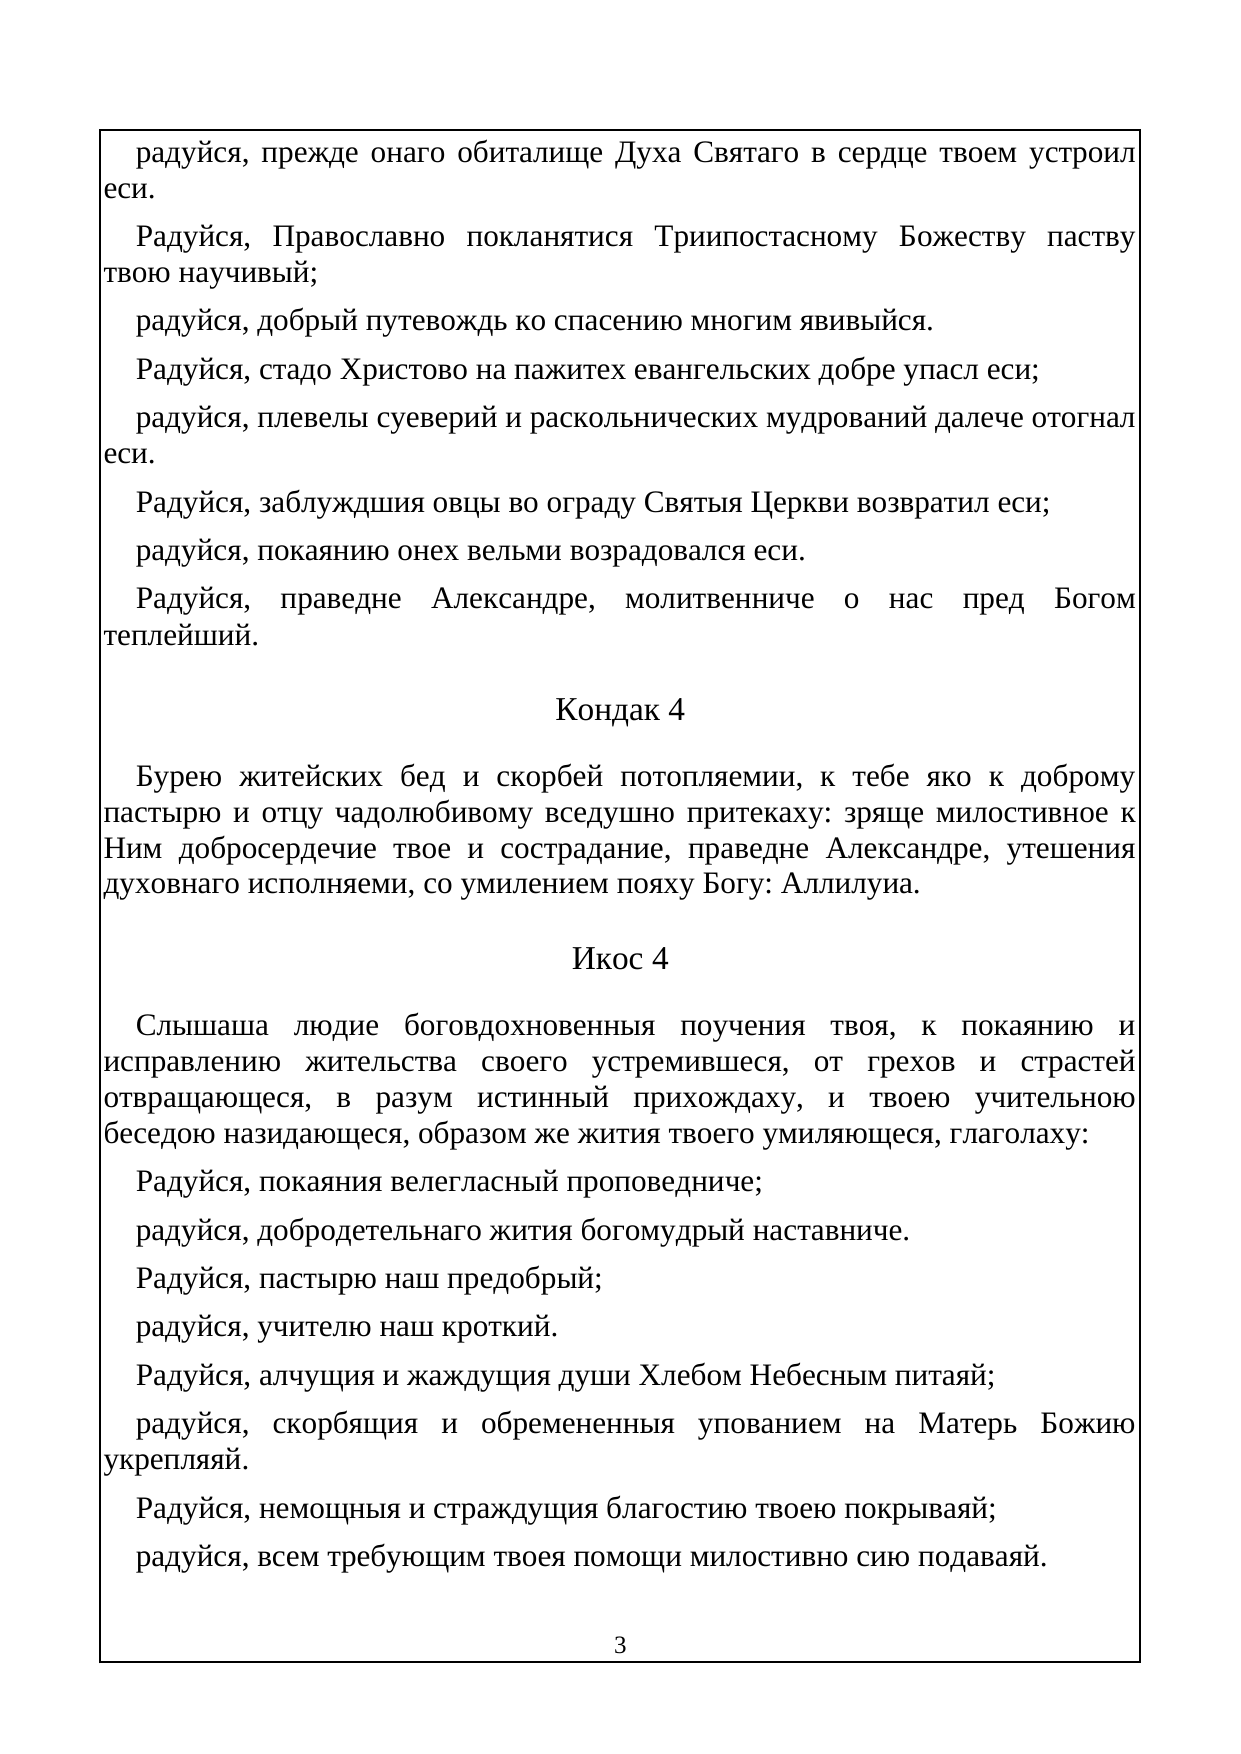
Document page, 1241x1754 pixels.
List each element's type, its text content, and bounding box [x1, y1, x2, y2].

text радуйся, покаянию онех вельми возрадовался еси. [103, 531, 1137, 567]
text Радуйся, пастырю наш предобрый; [103, 1259, 1137, 1295]
text радуйся, скорбящия и обремененныя упованием на Матерь Божию укрепляяй. [103, 1404, 1137, 1476]
text Слышаша людие боговдохновенныя поучения твоя, к покаянию и исправлению жительства своего устремившеся, от грехов и страстей отвращающеся, в разум истинный прихождаху, и твоею учительною беседою назидающеся, образом же жития твоего умиляющеся, глаголаху: [103, 1006, 1137, 1150]
text радуйся, всем требующим твоея помощи милостивно сию подаваяй. [103, 1537, 1137, 1573]
text Радуйся, Православно покланятися Триипостасному Божеству паству твою научивый; [103, 217, 1137, 289]
text радуйся, добрый путевождь ко спасению многим явивыйся. [103, 302, 1137, 338]
text Радуйся, праведне Александре, молитвенниче о нас пред Богом теплейший. [103, 580, 1137, 652]
text Радуйся, заблуждшия овцы во ограду Святыя Церкви возвратил еси; [103, 483, 1137, 519]
text радуйся, учителю наш кроткий. [103, 1308, 1137, 1343]
subtitle Икос 4 [103, 938, 1137, 977]
text Бурею житейских бед и скорбей потопляемии, к тебе яко к доброму пастырю и отцу чадолюбивому вседушно притекаху: зряще милостивное к Ним добросердечие твое и сострадание, праведне Александре, утешения духовнаго исполняеми, со умилением пояху Богу: Аллилуиа. [103, 757, 1137, 901]
text радуйся, добродетельнаго жития богомудрый наставниче. [103, 1211, 1137, 1247]
text Радуйся, покаяния велегласный проповедниче; [103, 1162, 1137, 1198]
text радуйся, плевелы суеверий и раскольнических мудрований далече отогнал еси. [103, 398, 1137, 470]
subtitle Кондак 4 [103, 689, 1137, 727]
text радуйся, прежде онаго обиталище Духа Святаго в сердце твоем устроил еси. [103, 133, 1137, 205]
text Радуйся, алчущия и жаждущия души Хлебом Небесным питаяй; [103, 1356, 1137, 1392]
text Радуйся, немощныя и страждущия благостию твоею покрываяй; [103, 1489, 1137, 1525]
text Радуйся, стадо Христово на пажитех евангельских добре упасл еси; [103, 350, 1137, 386]
